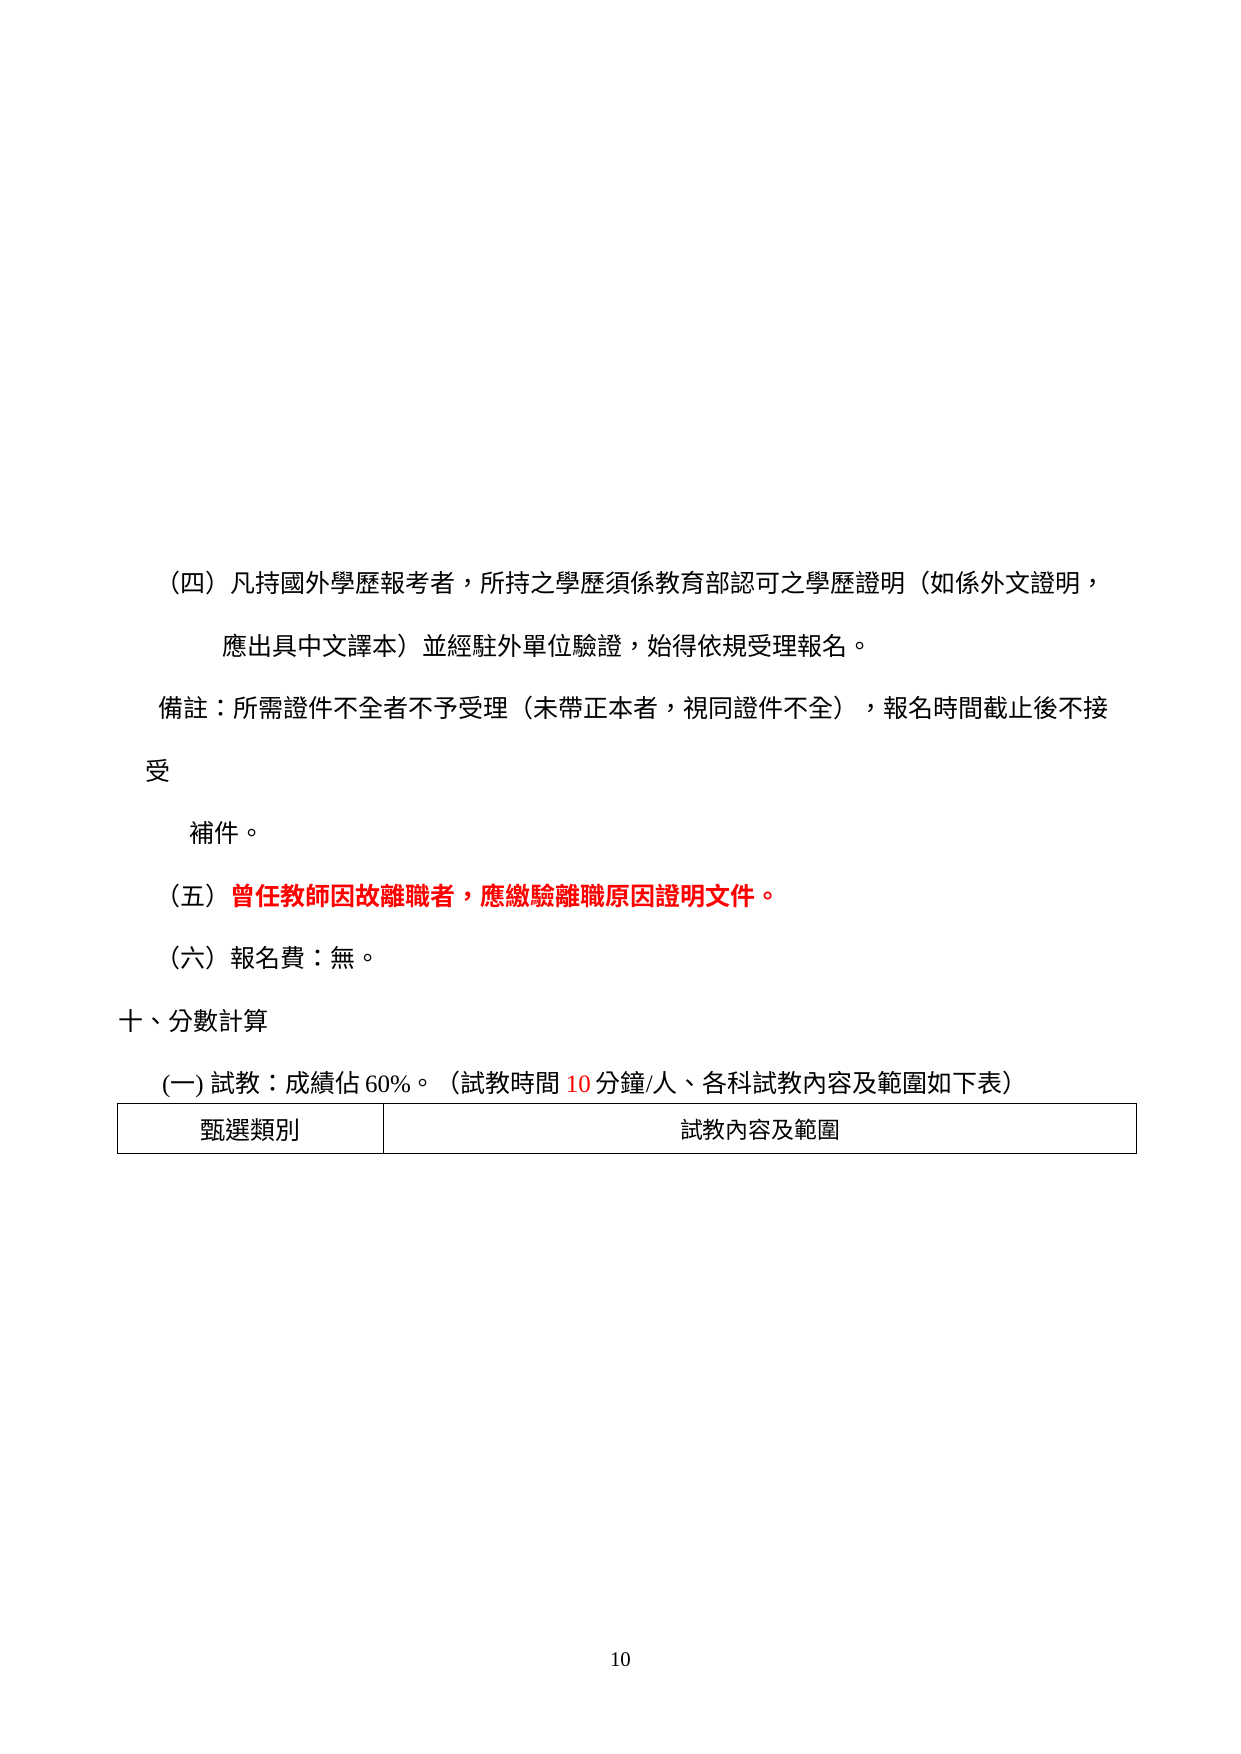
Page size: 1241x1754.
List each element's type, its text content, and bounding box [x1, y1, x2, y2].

text （五）曾任教師因故離職者，應繳驗離職原因證明文件。 [156, 853, 1122, 915]
table_header 試教內容及範圍 [384, 1104, 1136, 1153]
text 補件。 [146, 790, 1122, 853]
table_header 甄選類別 [118, 1104, 383, 1153]
text (一) 試教：成績佔60%。（試教時間10分鐘/人、各科試教內容及範圍如下表） [118, 1040, 1122, 1103]
text （六）報名費：無。 [156, 915, 1122, 978]
text 十、分數計算 [118, 978, 1122, 1040]
text 備註：所需證件不全者不予受理（未帶正本者，視同證件不全），報名時間截止後不接受 [146, 665, 1122, 790]
text （四）凡持國外學歷報考者，所持之學歷須係教育部認可之學歷證明（如係外文證明，應出具中文譯本）並經駐外單位驗證，始得依規受理報名。 [156, 540, 1122, 665]
